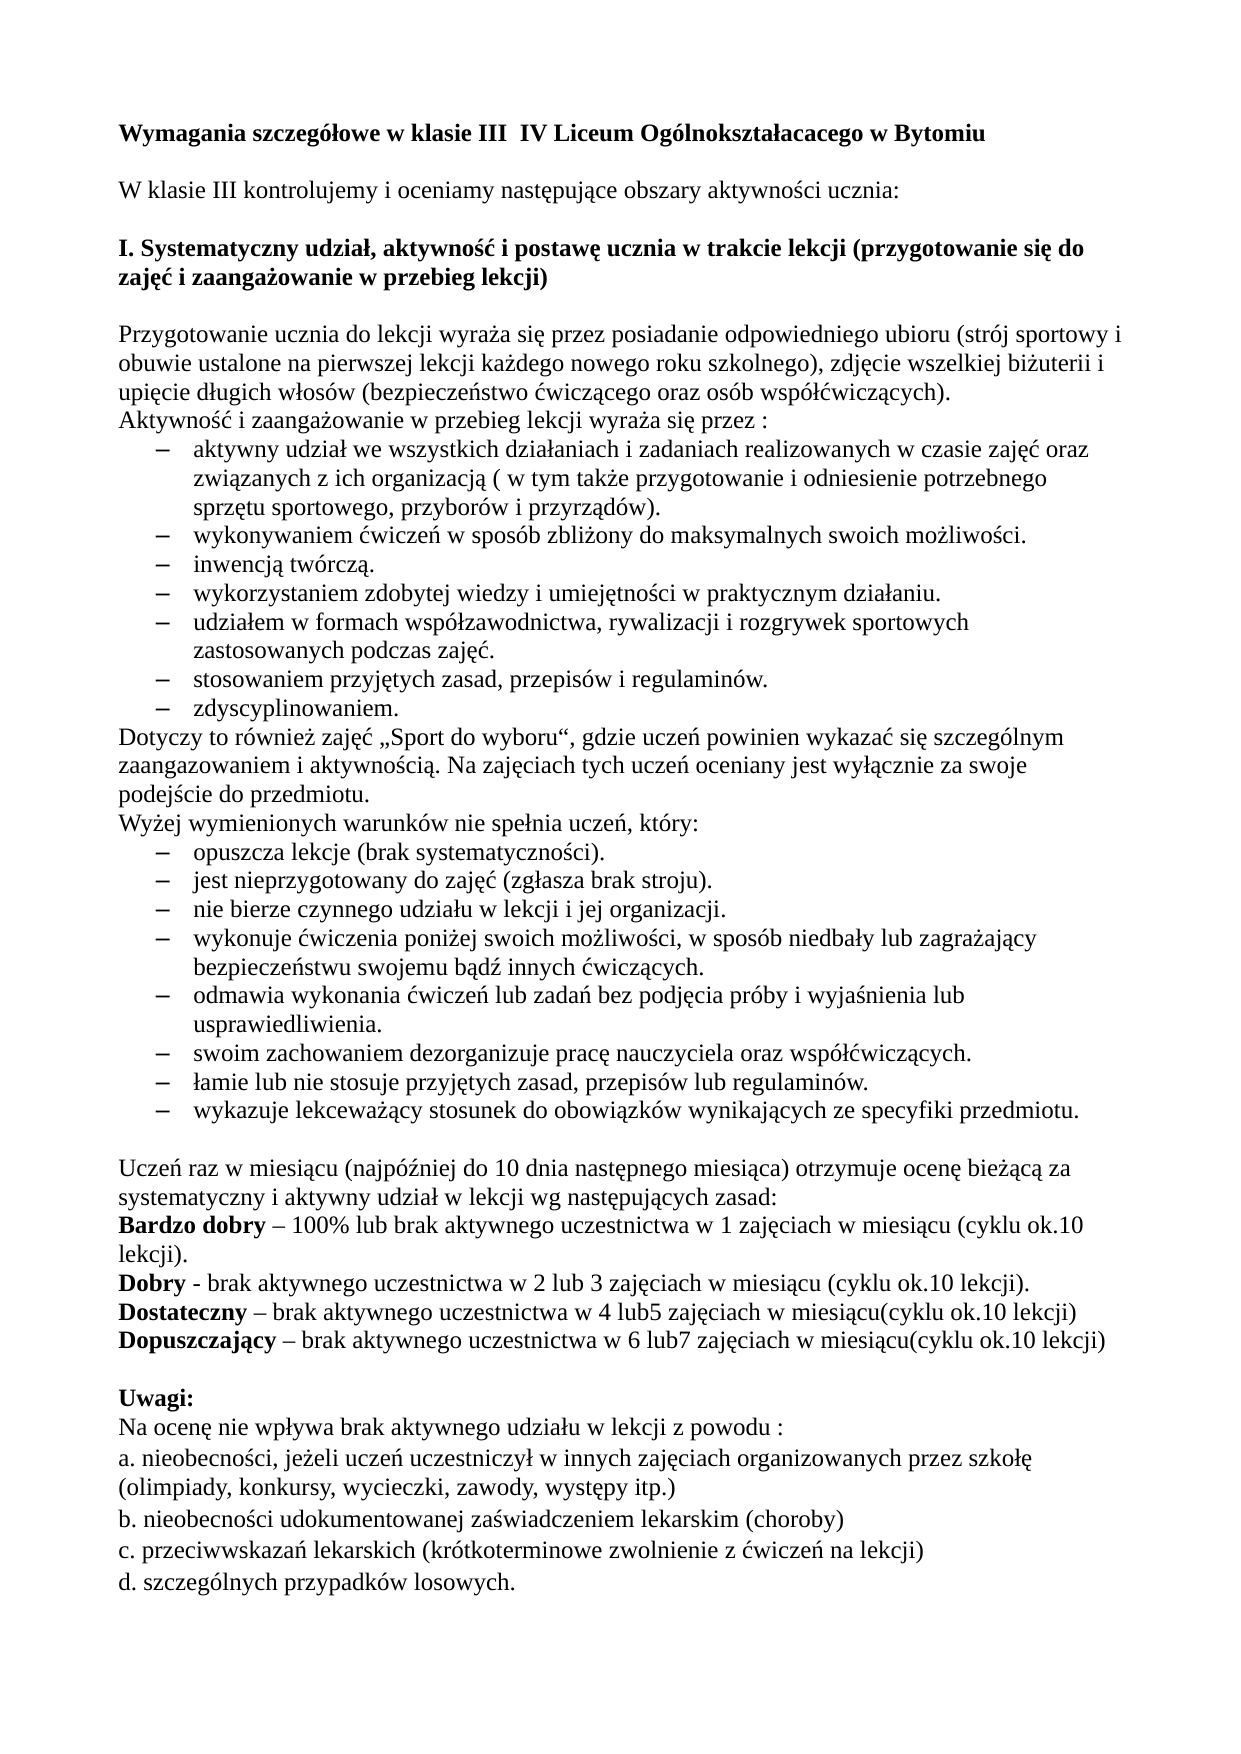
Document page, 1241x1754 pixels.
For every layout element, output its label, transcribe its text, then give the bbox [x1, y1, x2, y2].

list jest nieprzygotowany do zajęć (zgłasza brak stroju). [156, 866, 1122, 894]
text b. nieobecności udokumentowanej zaświadczeniem lekarskim (choroby) [118, 1504, 1122, 1532]
list łamie lub nie stosuje przyjętych zasad, przepisów lub regulaminów. [156, 1067, 1122, 1096]
text Aktywność i zaangażowanie w przebieg lekcji wyraża się przez : [118, 406, 1122, 434]
text c. przeciwwskazań lekarskich (krótkoterminowe zwolnienie z ćwiczeń na lekcji) [118, 1535, 1122, 1564]
list opuszcza lekcje (brak systematyczności). [156, 837, 1122, 866]
text a. nieobecności, jeżeli uczeń uczestniczył w innych zajęciach organizowanych przez szkołę (olimpiady, konkursy, wycieczki, zawody, występy itp.) [118, 1443, 1122, 1501]
text Na ocenę nie wpływa brak aktywnego udziału w lekcji z powodu : [118, 1412, 1122, 1441]
list . Systematyczny udział, aktywność i postawę ucznia w trakcie lekcji (przygotowanie się do zajęć i zaangażowanie w przebieg lekcji) [118, 233, 1122, 291]
text Uwagi: [118, 1383, 1122, 1412]
list odmawia wykonania ćwiczeń lub zadań bez podjęcia próby i wyjaśnienia lub usprawiedliwienia. [156, 981, 1122, 1038]
text Dotyczy to również zajęć „Sport do wyboru“, gdzie uczeń powinien wykazać się szczególnym zaangazowaniem i aktywnością. Na zajęciach tych uczeń oceniany jest wyłącznie za swoje podejście do przedmiotu. [118, 722, 1122, 808]
list wykazuje lekceważący stosunek do obowiązków wynikających ze specyfiki przedmiotu. [156, 1096, 1122, 1124]
text Bardzo dobry – 100% lub brak aktywnego uczestnictwa w 1 zajęciach w miesiącu (cyklu ok.10 lekcji). [118, 1211, 1122, 1268]
text Dostateczny – brak aktywnego uczestnictwa w 4 lub5 zajęciach w miesiącu(cyklu ok.10 lekcji) [118, 1297, 1122, 1326]
list wykonuje ćwiczenia poniżej swoich możliwości, w sposób niedbały lub zagrażający bezpieczeństwu swojemu bądź innych ćwiczących. [156, 923, 1122, 981]
text Uczeń raz w miesiącu (najpóźniej do 10 dnia następnego miesiąca) otrzymuje ocenę bieżącą za systematyczny i aktywny udział w lekcji wg następujących zasad: [118, 1124, 1122, 1211]
text Wyżej wymienionych warunków nie spełnia uczeń, który: [118, 808, 1122, 837]
list zdyscyplinowaniem. [156, 693, 1122, 722]
list udziałem w formach współzawodnictwa, rywalizacji i rozgrywek sportowych zastosowanych podczas zajęć. [156, 607, 1122, 664]
list nie bierze czynnego udziału w lekcji i jej organizacji. [156, 894, 1122, 923]
list inwencją twórczą. [156, 549, 1122, 578]
text Dopuszczający – brak aktywnego uczestnictwa w 6 lub7 zajęciach w miesiącu(cyklu ok.10 lekcji) [118, 1326, 1122, 1354]
text Wymagania szczegółowe w klasie III IV Liceum Ogólnokształacacego w Bytomiu [118, 118, 1122, 147]
text Przygotowanie ucznia do lekcji wyraża się przez posiadanie odpowiedniego ubioru (strój sportowy i obuwie ustalone na pierwszej lekcji każdego nowego roku szkolnego), zdjęcie wszelkiej biżuterii i upięcie długich włosów (bezpieczeństwo ćwiczącego oraz osób współćwiczących). [118, 319, 1122, 406]
list stosowaniem przyjętych zasad, przepisów i regulaminów. [156, 664, 1122, 693]
list swoim zachowaniem dezorganizuje pracę nauczyciela oraz współćwiczących. [156, 1038, 1122, 1067]
text d. szczególnych przypadków losowych. [118, 1567, 1122, 1596]
list wykorzystaniem zdobytej wiedzy i umiejętności w praktycznym działaniu. [156, 578, 1122, 607]
list aktywny udział we wszystkich działaniach i zadaniach realizowanych w czasie zajęć oraz związanych z ich organizacją ( w tym także przygotowanie i odniesienie potrzebnego sprzętu sportowego, przyborów i przyrządów). [156, 434, 1122, 521]
text W klasie III kontrolujemy i oceniamy następujące obszary aktywności ucznia: [118, 176, 1122, 204]
list wykonywaniem ćwiczeń w sposób zbliżony do maksymalnych swoich możliwości. [156, 521, 1122, 549]
text Dobry - brak aktywnego uczestnictwa w 2 lub 3 zajęciach w miesiącu (cyklu ok.10 lekcji). [118, 1268, 1122, 1297]
